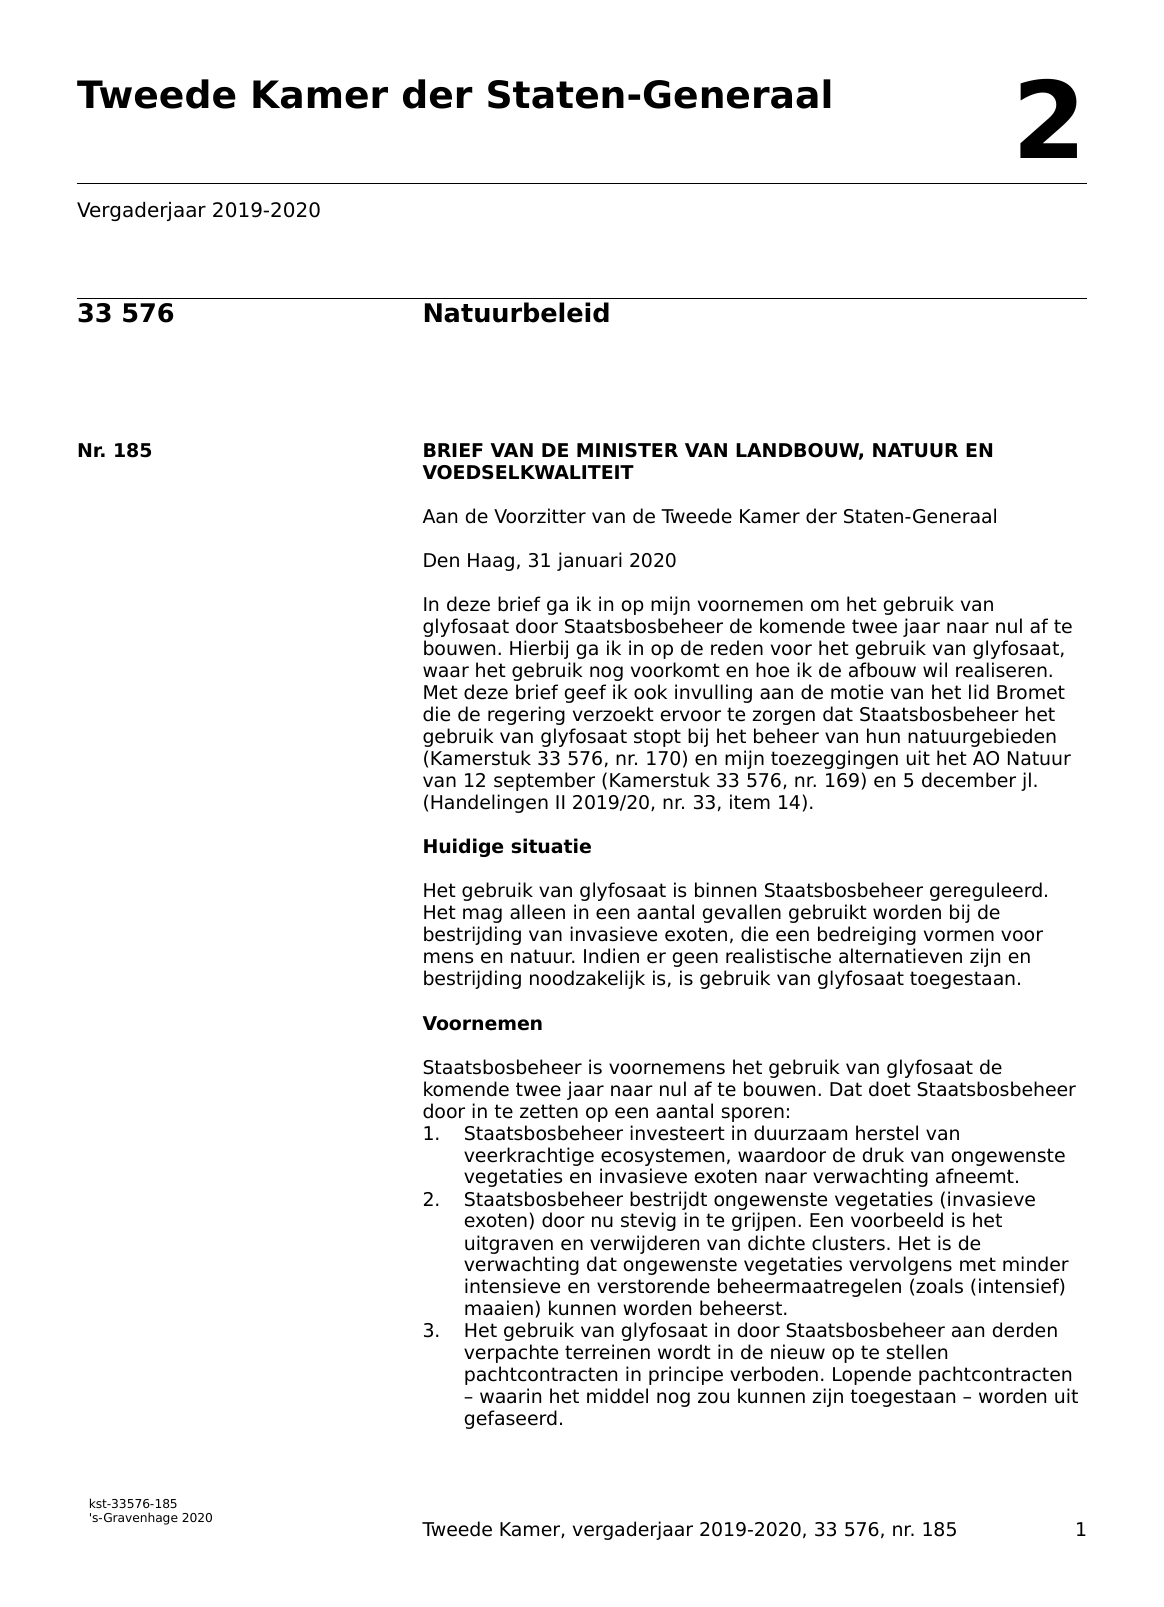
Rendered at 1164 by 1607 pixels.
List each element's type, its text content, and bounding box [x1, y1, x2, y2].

text Staatsbosbeheer is voornemens het gebruik van glyfosaat de komende twee jaar naar nul af te bouwen. Dat doet Staatsbosbeheer door in te zetten op een aantal sporen: [422, 1057, 1087, 1122]
text Het gebruik van glyfosaat is binnen Staatsbosbeheer gereguleerd. Het mag alleen in een aantal gevallen gebruikt worden bij de bestrijding van invasieve exoten, die een bedreiging vormen voor mens en natuur. Indien er geen realistische alternatieven zijn en bestrijding noodzakelijk is, is gebruik van glyfosaat toegestaan. [422, 880, 1087, 990]
subtitle Voornemen [422, 1012, 1087, 1034]
subtitle Nr. 185 BRIEF VAN DE MINISTER VAN LANDBOUW, NATUUR EN VOEDSELKWALITEIT [77, 440, 1087, 484]
table_header Tweede Kamer der Staten-Generaal [77, 59, 886, 183]
table_header 2 [886, 59, 1087, 183]
text 2. Staatsbosbeheer bestrijdt ongewenste vegetaties (invasieve exoten) door nu stevig in te grijpen. Een voorbeeld is het uitgraven en verwijderen van dichte clusters. Het is de verwachting dat ongewenste vegetaties vervolgens met minder intensieve en verstorende beheermaatregelen (zoals (intensief) maaien) kunnen worden beheerst. [422, 1188, 1087, 1320]
text kst-33576-185 [88, 1497, 323, 1511]
text 1. Staatsbosbeheer investeert in duurzaam herstel van veerkrachtige ecosystemen, waardoor de druk van ongewenste vegetaties en invasieve exoten naar verwachting afneemt. [422, 1122, 1087, 1188]
text In deze brief ga ik in op mijn voornemen om het gebruik van glyfosaat door Staatsbosbeheer de komende twee jaar naar nul af te bouwen. Hierbij ga ik in op de reden voor het gebruik van glyfosaat, waar het gebruik nog voorkomt en hoe ik de afbouw wil realiseren. Met deze brief geef ik ook invulling aan de motie van het lid Bromet die de regering verzoekt ervoor te zorgen dat Staatsbosbeheer het gebruik van glyfosaat stopt bij het beheer van hun natuurgebieden (Kamerstuk 33 576, nr. 170) en mijn toezeggingen uit het AO Natuur van 12 september (Kamerstuk 33 576, nr. 169) en 5 december jl. (Handelingen II 2019/20, nr. 33, item 14). [422, 594, 1087, 814]
text Aan de Voorzitter van de Tweede Kamer der Staten-Generaal [422, 506, 1087, 528]
subtitle Huidige situatie [422, 836, 1087, 858]
text Den Haag, 31 januari 2020 [422, 550, 1087, 572]
text 3. Het gebruik van glyfosaat in door Staatsbosbeheer aan derden verpachte terreinen wordt in de nieuw op te stellen pachtcontracten in principe verboden. Lopende pachtcontracten – waarin het middel nog zou kunnen zijn toegestaan – worden uit gefaseerd. [422, 1320, 1087, 1430]
text 's-Gravenhage 2020 [88, 1511, 323, 1525]
table_cell Vergaderjaar 2019-2020 [77, 184, 1087, 298]
subtitle 33 576 Natuurbeleid [77, 299, 1087, 329]
